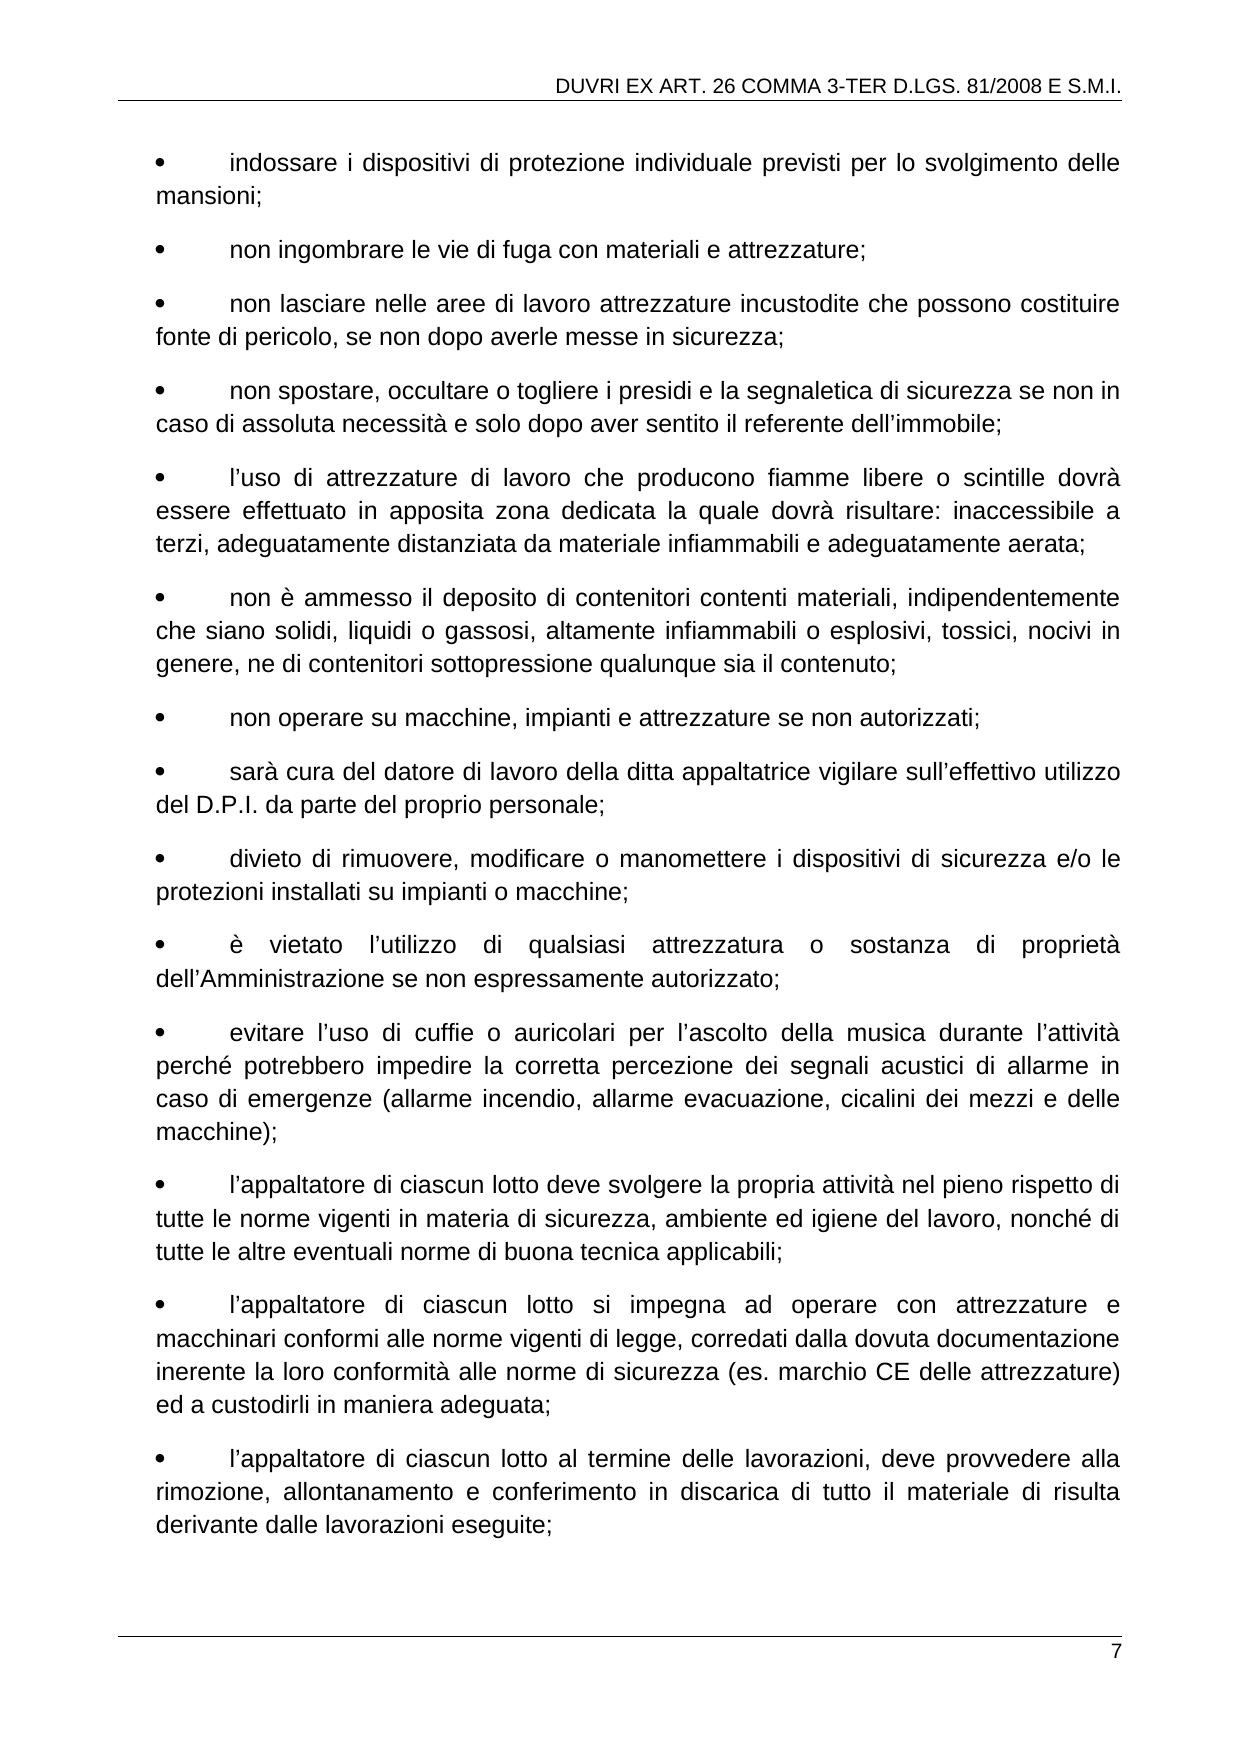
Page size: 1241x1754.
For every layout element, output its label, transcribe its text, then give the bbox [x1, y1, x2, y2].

list l’appaltatore di ciascun lotto deve svolgere la propria attività nel pieno rispetto di tutte le norme vigenti in materia di sicurezza, ambiente ed igiene del lavoro, nonché di tutte le altre eventuali norme di buona tecnica applicabili; [156, 1171, 1122, 1265]
list evitare l’uso di cuffie o auricolari per l’ascolto della musica durante l’attività perché potrebbero impedire la corretta percezione dei segnali acustici di allarme in caso di emergenze (allarme incendio, allarme evacuazione, cicalini dei mezzi e delle macchine); [156, 1017, 1122, 1145]
list non operare su macchine, impianti e attrezzature se non autorizzati; [156, 703, 1122, 731]
list non ingombrare le vie di fuga con materiali e attrezzature; [156, 235, 1122, 263]
list non è ammesso il deposito di contenitori contenti materiali, indipendentemente che siano solidi, liquidi o gassosi, altamente infiammabili o esplosivi, tossici, nocivi in genere, ne di contenitori sottopressione qualunque sia il contenuto; [156, 583, 1122, 677]
list sarà cura del datore di lavoro della ditta appaltatrice vigilare sull’effettivo utilizzo del D.P.I. da parte del proprio personale; [156, 757, 1122, 818]
list divieto di rimuovere, modificare o manomettere i dispositivi di sicurezza e/o le protezioni installati su impianti o macchine; [156, 843, 1122, 905]
list è vietato l’utilizzo di qualsiasi attrezzatura o sostanza di proprietà dell’Amministrazione se non espressamente autorizzato; [156, 931, 1122, 992]
list non spostare, occultare o togliere i presidi e la segnaletica di sicurezza se non in caso di assoluta necessità e solo dopo aver sentito il referente dell’immobile; [156, 376, 1122, 437]
list non lasciare nelle aree di lavoro attrezzature incustodite che possono costituire fonte di pericolo, se non dopo averle messe in sicurezza; [156, 289, 1122, 351]
list l’uso di attrezzature di lavoro che producono fiamme libere o scintille dovrà essere effettuato in apposita zona dedicata la quale dovrà risultare: inaccessibile a terzi, adeguatamente distanziata da materiale infiammabili e adeguatamente aerata; [156, 463, 1122, 557]
list l’appaltatore di ciascun lotto al termine delle lavorazioni, deve provvedere alla rimozione, allontanamento e conferimento in discarica di tutto il materiale di risulta derivante dalle lavorazioni eseguite; [156, 1443, 1122, 1538]
list indossare i dispositivi di protezione individuale previsti per lo svolgimento delle mansioni; [156, 148, 1122, 209]
list l’appaltatore di ciascun lotto si impegna ad operare con attrezzature e macchinari conformi alle norme vigenti di legge, corredati dalla dovuta documentazione inerente la loro conformità alle norme di sicurezza (es. marchio CE delle attrezzature) ed a custodirli in maniera adeguata; [156, 1291, 1122, 1418]
